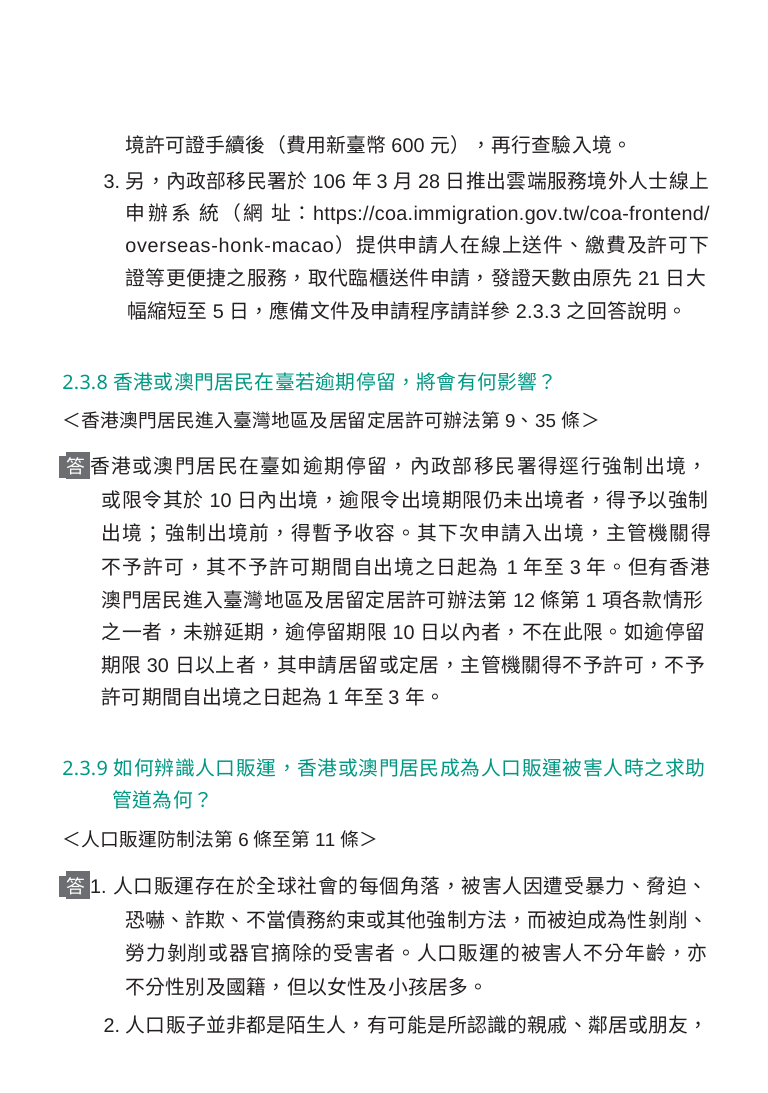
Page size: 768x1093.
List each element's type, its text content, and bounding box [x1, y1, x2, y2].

text 3. 另，內政部移民署於 106 年 3 月 28 日推出雲端服務境外人士線上 申辦系 統（網 址：https://coa.immigration.gov.tw/coa-frontend/ overseas-honk-macao）提供申請人在線上送件、繳費及許可下 證等更便捷之服務，取代臨櫃送件申請，發證天數由原先 21 日大 [103, 165, 710, 291]
text 許可期間自出境之日起為 1 年至 3 年。 [102, 682, 723, 710]
text ＜人口販運防制法第 6 條至第 11 條＞ [62, 825, 723, 852]
text 期限 30 日以上者，其申請居留或定居，主管機關得不予許可，不予 [102, 649, 723, 678]
text 幅縮短至 5 日，應備文件及申請程序請詳參 2.3.3 之回答說明。 [81, 295, 734, 324]
text ＜香港澳門居民進入臺灣地區及居留定居許可辦法第 9、35 條＞ [62, 405, 723, 432]
text 答 香港或澳門居民在臺如逾期停留，內政部移民署得逕行強制出境， 或限令其於 10 日內出境，逾限令出境期限仍未出境者，得予以強制 出境；強制出境前，得暫予收容。其下次申請入出境，主管機關得 不予許可，其不予許可期間自出境之日起為 1 年至 3 年。但有香港 澳門居民進入臺灣地區及居留定居許可辦法第 12 條第 1 項各款情形 [59, 451, 710, 613]
text 2.3.9 如何辨識人口販運，香港或澳門居民成為人口販運被害人時之求助 管道為何？ [62, 753, 723, 814]
text 境許可證手續後（費用新臺幣 600 元），再行查驗入境。 [125, 130, 723, 158]
text 之一者，未辦延期，逾停留期限 10 日以內者，不在此限。如逾停留 [102, 618, 723, 645]
text 2. 人口販子並非都是陌生人，有可能是所認識的親戚、鄰居或朋友， [103, 1010, 710, 1038]
text 答 1. 人口販運存在於全球社會的每個角落，被害人因遭受暴力、脅迫、 恐嚇、詐欺、不當債務約束或其他強制方法，而被迫成為性剝削、 勞力剝削或器官摘除的受害者。人口販運的被害人不分年齡，亦 不分性別及國籍，但以女性及小孩居多。 [59, 870, 710, 1000]
text 2.3.8 香港或澳門居民在臺若逾期停留，將會有何影響？ [62, 366, 723, 395]
